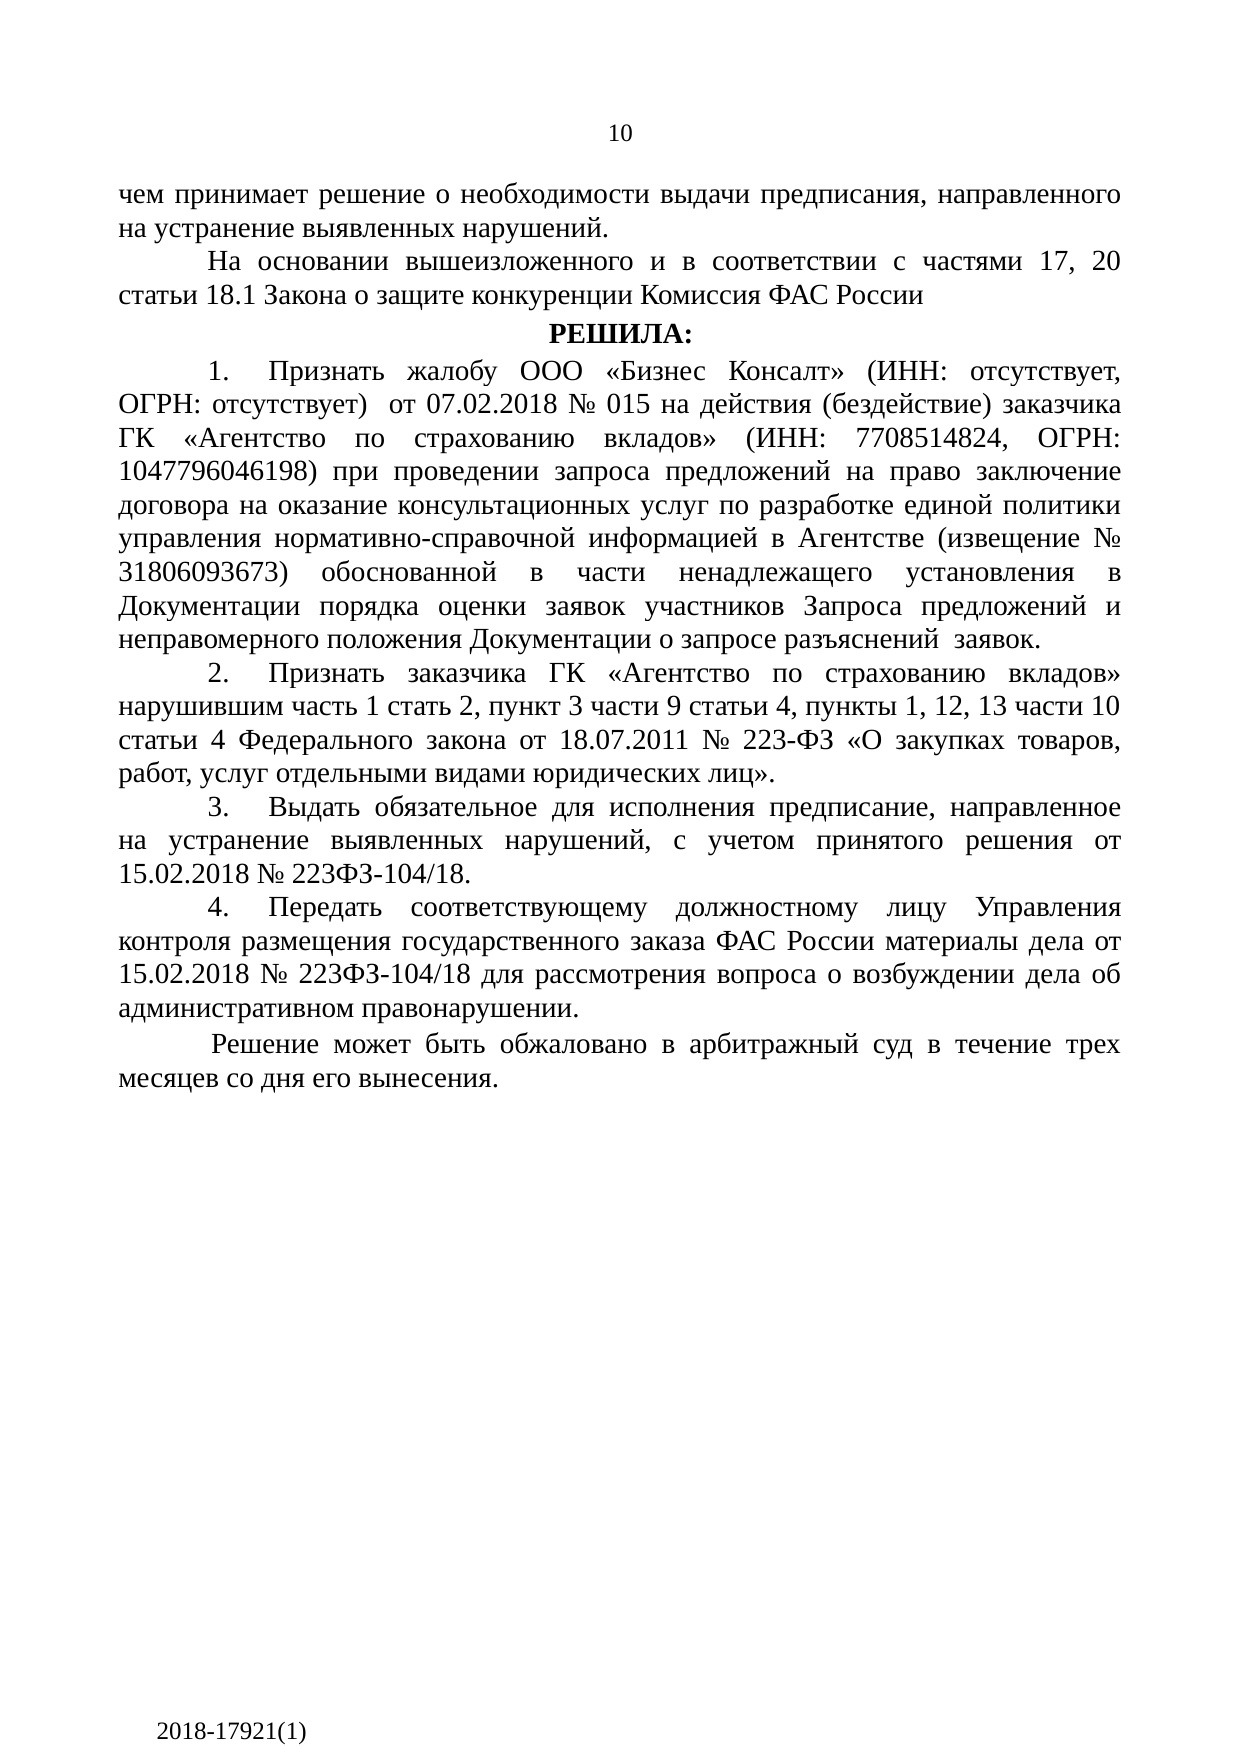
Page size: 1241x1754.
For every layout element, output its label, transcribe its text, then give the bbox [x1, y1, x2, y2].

text РЕШИЛА: [120, 316, 1122, 350]
list Признать заказчика ГК «Агентство по страхованию вкладов» нарушившим часть 1 стать 2, пункт 3 части 9 статьи 4, пункты 1, 12, 13 части 10 статьи 4 Федерального закона от 18.07.2011 № 223-ФЗ «О закупках товаров, работ, услуг отдельными видами юридических лиц». [118, 655, 1122, 789]
list Передать соответствующему должностному лицу Управления контроля размещения государственного заказа ФАС России материалы дела от 15.02.2018 № 223ФЗ-104/18 для рассмотрения вопроса о возбуждении дела об административном правонарушении. [118, 889, 1122, 1024]
text Решение может быть обжаловано в арбитражный суд в течение трех месяцев со дня его вынесения. [118, 1027, 1122, 1094]
list Выдать обязательное для исполнения предписание, направленное на устранение выявленных нарушений, с учетом принятого решения от 15.02.2018 № 223ФЗ-104/18. [118, 789, 1122, 889]
text На основании вышеизложенного и в соответствии с частями 17, 20 статьи 18.1 Закона о защите конкуренции Комиссия ФАС России [118, 243, 1122, 311]
text чем принимает решение о необходимости выдачи предписания, направленного на устранение выявленных нарушений. [118, 176, 1122, 243]
list Признать жалобу ООО «Бизнес Консалт» (ИНН: отсутствует, ОГРН: отсутствует) от 07.02.2018 № 015 на действия (бездействие) заказчика ГК «Агентство по страхованию вкладов» (ИНН: 7708514824, ОГРН: 1047796046198) при проведении запроса предложений на право заключение договора на оказание консультационных услуг по разработке единой политики управления нормативно-справочной информацией в Агентстве (извещение № 31806093673) обоснованной в части ненадлежащего установления в Документации порядка оценки заявок участников Запроса предложений и неправомерного положения Документации о запросе разъяснений заявок. [118, 353, 1122, 655]
